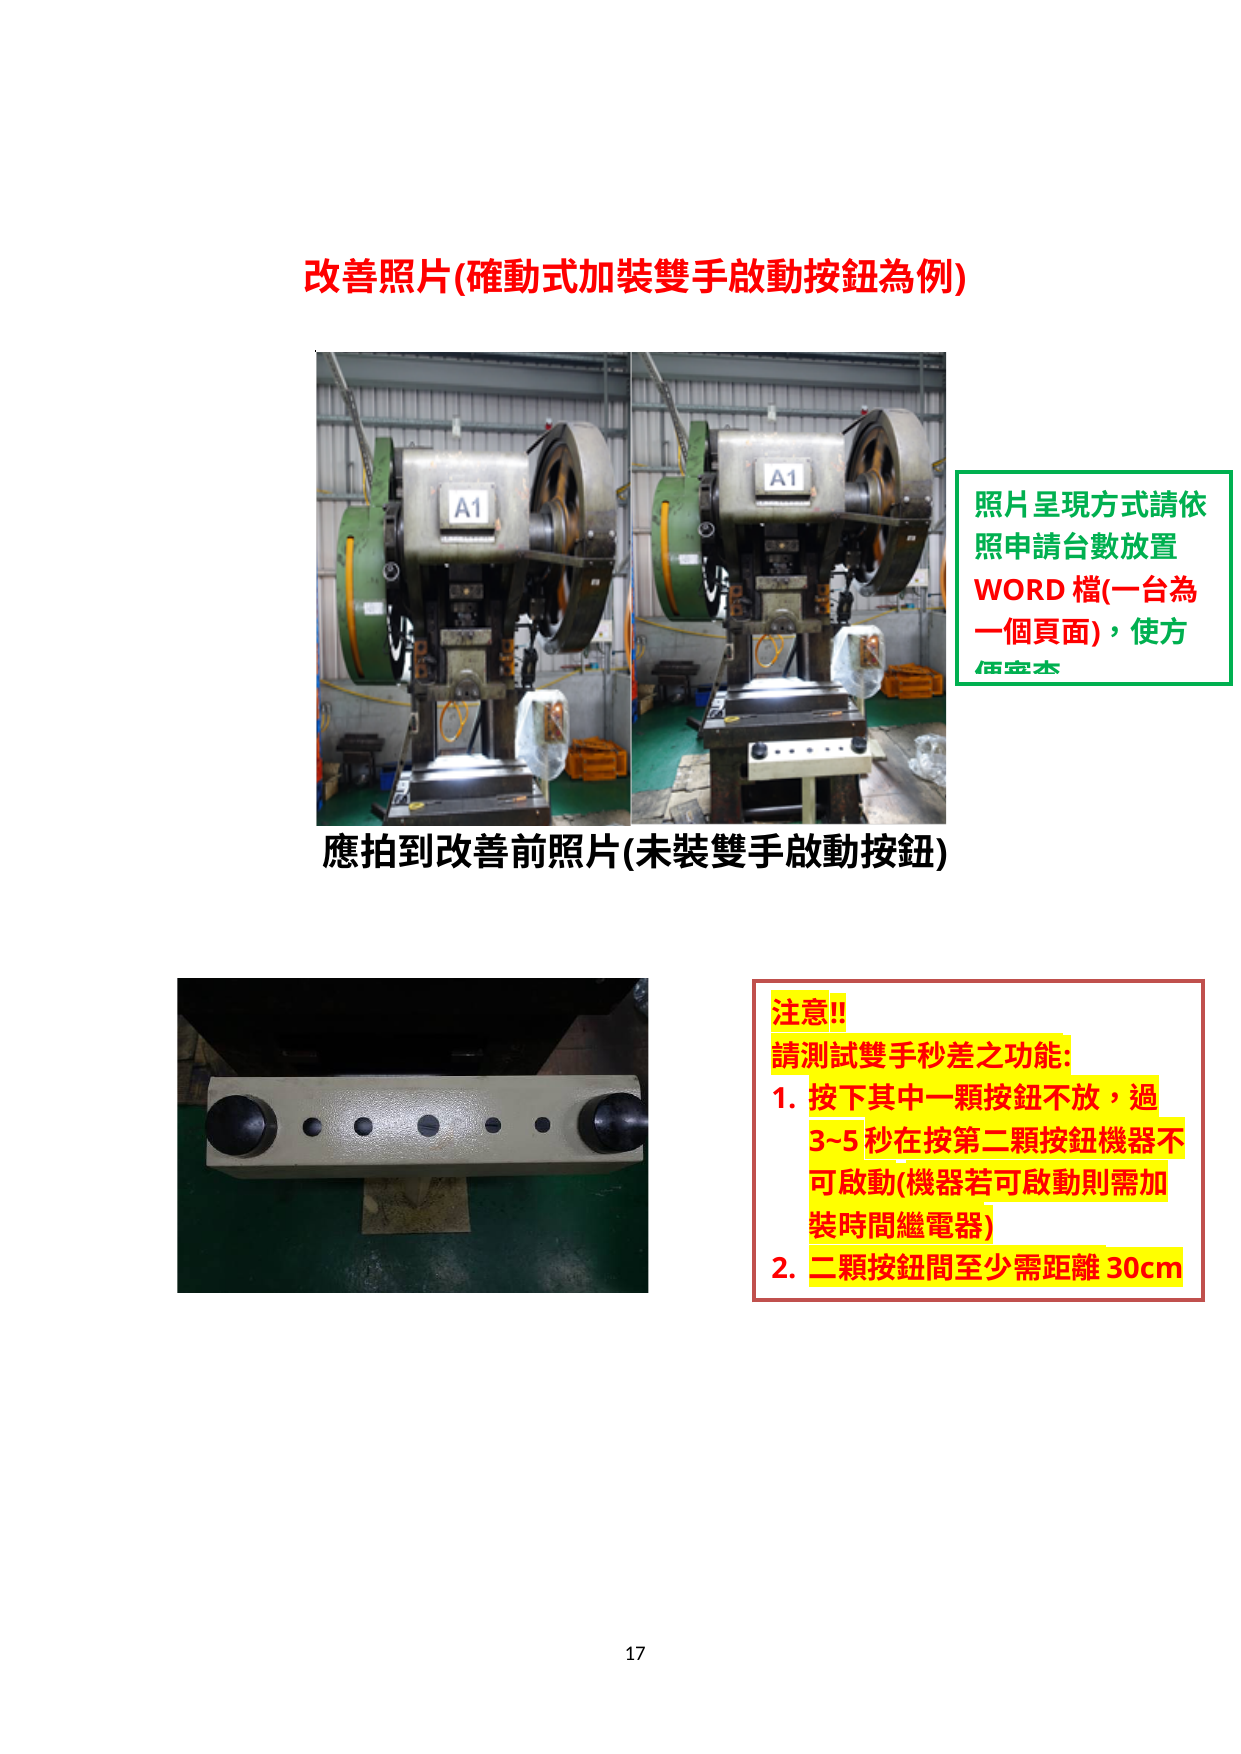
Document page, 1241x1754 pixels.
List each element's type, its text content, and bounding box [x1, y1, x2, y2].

text 改善照片(確動式加裝雙手啟動按鈕為例) [177, 250, 1092, 301]
text 照片呈現方式請依照申請台數放置WORD檔(一台為一個頁面)，使方便審查 [974, 482, 1214, 674]
list 二顆按鈕間至少需距離30cm [771, 1244, 1186, 1287]
picture [177, 978, 649, 1293]
list 按下其中一顆按鈕不放，過3~5秒在按第二顆按鈕機器不可啟動(機器若可啟動則需加裝時間繼電器) [771, 1075, 1186, 1244]
text 注意!! [771, 990, 1186, 1032]
text 請測試雙手秒差之功能: [771, 1032, 1186, 1075]
picture [315, 352, 947, 826]
text 應拍到改善前照片(未裝雙手啟動按鈕) [177, 825, 1092, 876]
